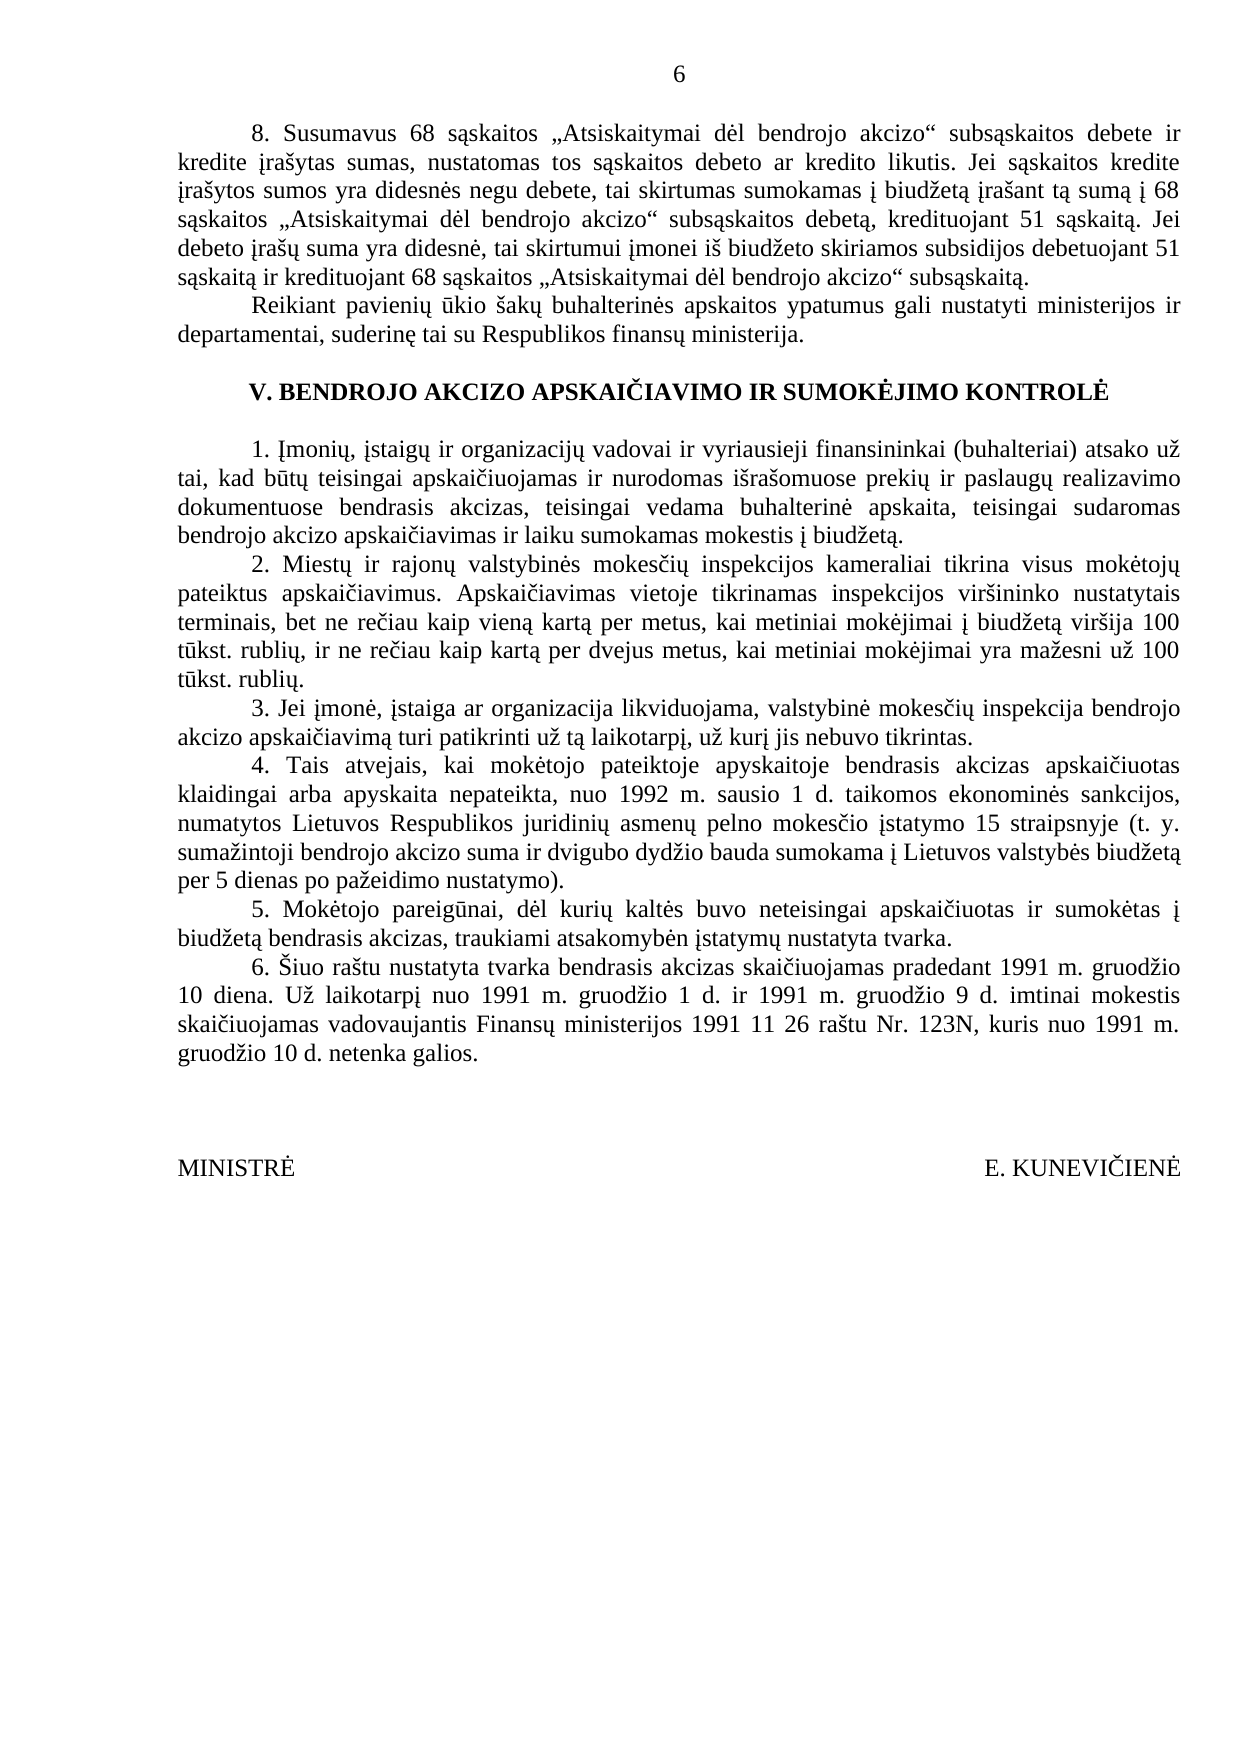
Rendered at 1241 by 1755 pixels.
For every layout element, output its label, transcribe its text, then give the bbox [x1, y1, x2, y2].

text V. BENDROJO AKCIZO APSKAIČIAVIMO IR SUMOKĖJIMO KONTROLĖ [177, 377, 1181, 406]
text Reikiant pavienių ūkio šakų buhalterinės apskaitos ypatumus gali nustatyti ministerijos ir departamentai, suderinę tai su Respublikos finansų ministerija. [177, 291, 1181, 348]
text 4. Tais atvejais, kai mokėtojo pateiktoje apyskaitoje bendrasis akcizas apskaičiuotas klaidingai arba apyskaita nepateikta, nuo 1992 m. sausio 1 d. taikomos ekonominės sankcijos, numatytos Lietuvos Respublikos juridinių asmenų pelno mokesčio įstatymo 15 straipsnyje (t. y. sumažintoji bendrojo akcizo suma ir dvigubo dydžio bauda sumokama į Lietuvos valstybės biudžetą per 5 dienas po pažeidimo nustatymo). [177, 751, 1181, 894]
text 8. Susumavus 68 sąskaitos „Atsiskaitymai dėl bendrojo akcizo“ subsąskaitos debete ir kredite įrašytas sumas, nustatomas tos sąskaitos debeto ar kredito likutis. Jei sąskaitos kredite įrašytos sumos yra didesnės negu debete, tai skirtumas sumokamas į biudžetą įrašant tą sumą į 68 sąskaitos „Atsiskaitymai dėl bendrojo akcizo“ subsąskaitos debetą, kredituojant 51 sąskaitą. Jei debeto įrašų suma yra didesnė, tai skirtumui įmonei iš biudžeto skiriamos subsidijos debetuojant 51 sąskaitą ir kredituojant 68 sąskaitos „Atsiskaitymai dėl bendrojo akcizo“ subsąskaitą. [177, 118, 1181, 291]
text 3. Jei įmonė, įstaiga ar organizacija likviduojama, valstybinė mokesčių inspekcija bendrojo akcizo apskaičiavimą turi patikrinti už tą laikotarpį, už kurį jis nebuvo tikrintas. [177, 693, 1181, 751]
text 1. Įmonių, įstaigų ir organizacijų vadovai ir vyriausieji finansininkai (buhalteriai) atsako už tai, kad būtų teisingai apskaičiuojamas ir nurodomas išrašomuose prekių ir paslaugų realizavimo dokumentuose bendrasis akcizas, teisingai vedama buhalterinė apskaita, teisingai sudaromas bendrojo akcizo apskaičiavimas ir laiku sumokamas mokestis į biudžetą. [177, 434, 1181, 549]
text 5. Mokėtojo pareigūnai, dėl kurių kaltės buvo neteisingai apskaičiuotas ir sumokėtas į biudžetą bendrasis akcizas, traukiami atsakomybėn įstatymų nustatyta tvarka. [177, 894, 1181, 952]
text 2. Miestų ir rajonų valstybinės mokesčių inspekcijos kameraliai tikrina visus mokėtojų pateiktus apskaičiavimus. Apskaičiavimas vietoje tikrinamas inspekcijos viršininko nustatytais terminais, bet ne rečiau kaip vieną kartą per metus, kai metiniai mokėjimai į biudžetą viršija 100 tūkst. rublių, ir ne rečiau kaip kartą per dvejus metus, kai metiniai mokėjimai yra mažesni už 100 tūkst. rublių. [177, 549, 1181, 693]
text MINISTRĖ E. KUNEVIČIENĖ [177, 1153, 1181, 1182]
text 6. Šiuo raštu nustatyta tvarka bendrasis akcizas skaičiuojamas pradedant 1991 m. gruodžio 10 diena. Už laikotarpį nuo 1991 m. gruodžio 1 d. ir 1991 m. gruodžio 9 d. imtinai mokestis skaičiuojamas vadovaujantis Finansų ministerijos 1991 11 26 raštu Nr. 123N, kuris nuo 1991 m. gruodžio 10 d. netenka galios. [177, 952, 1181, 1067]
